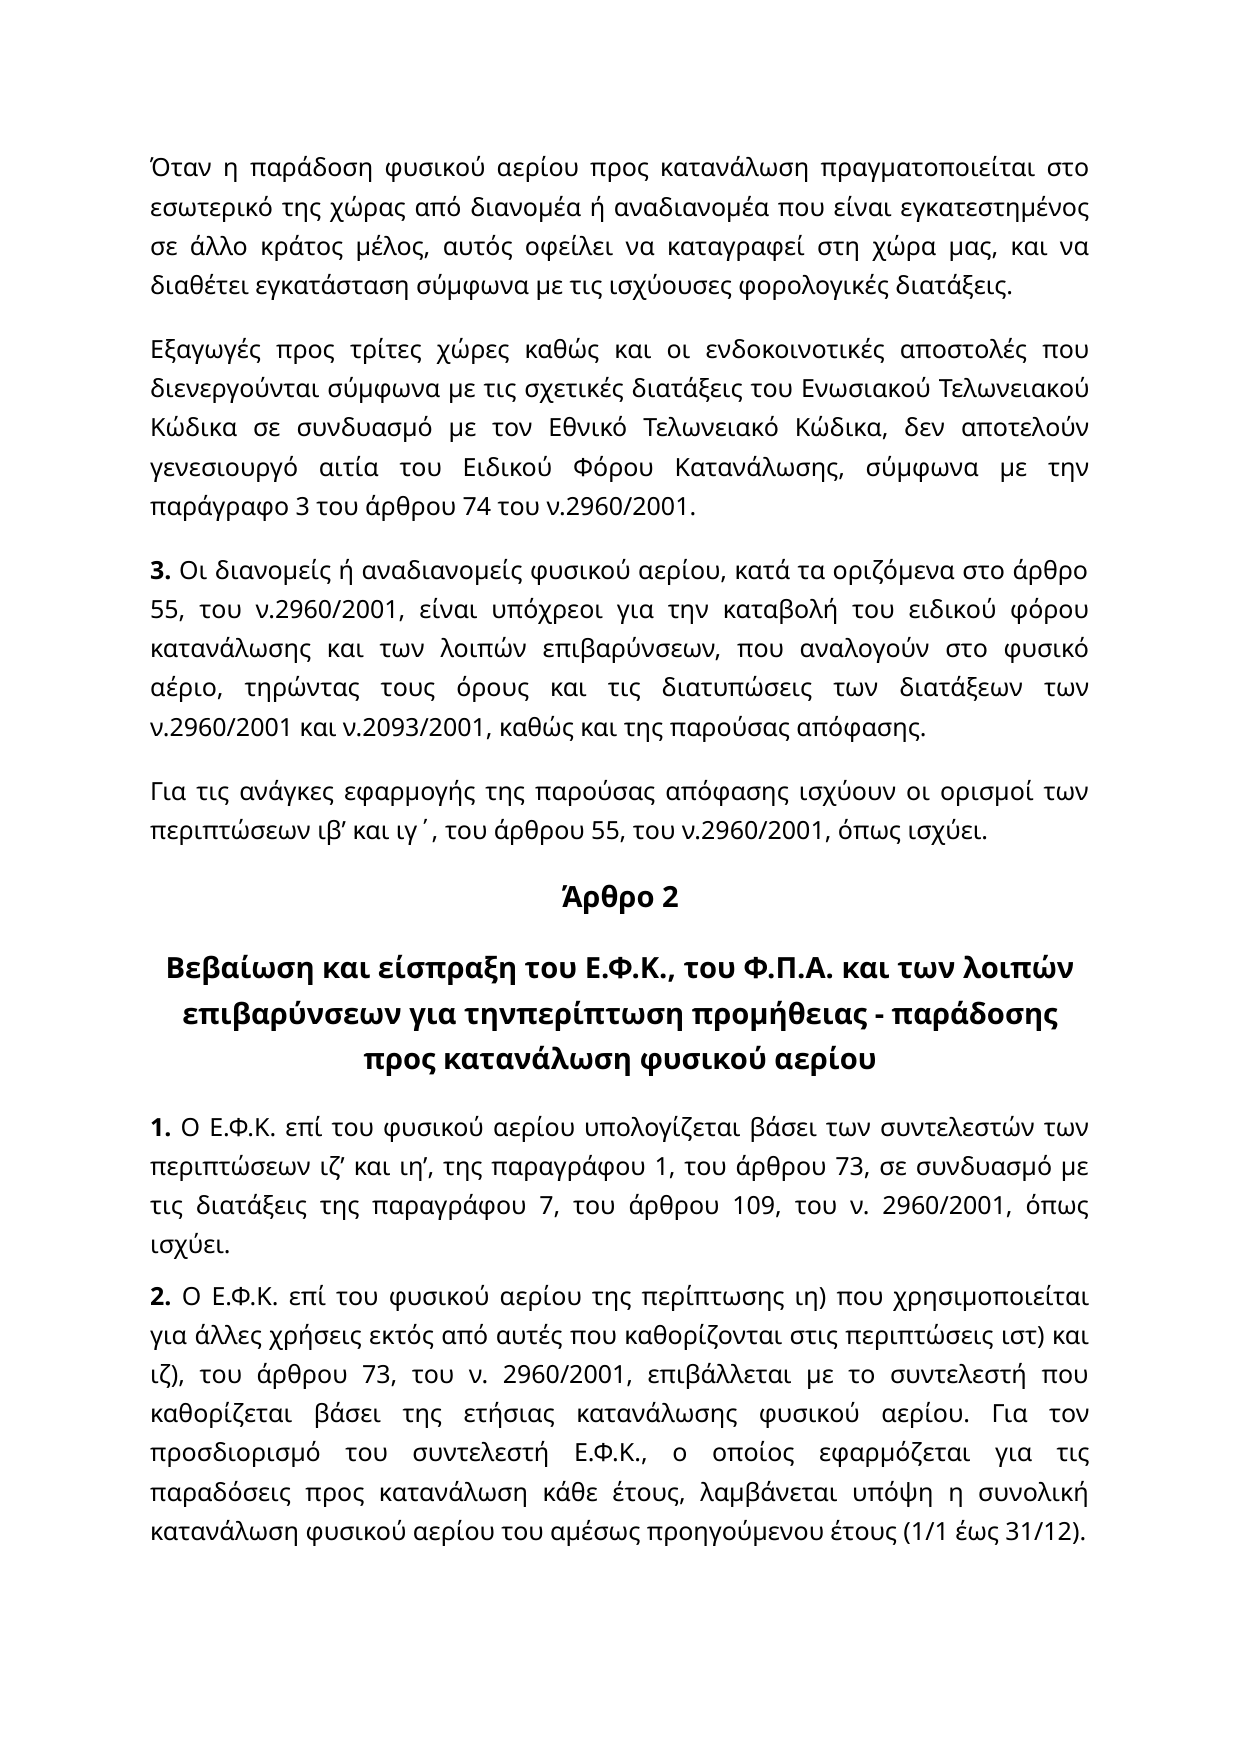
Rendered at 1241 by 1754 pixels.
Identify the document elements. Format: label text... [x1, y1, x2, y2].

text Για τις ανάγκες εφαρμογής της παρούσας απόφασης ισχύουν οι ορισμοί των περιπτώσεων ιβ’ και ιγ΄, του άρθρου 55, του ν.2960/2001, όπως ισχύει. [150, 773, 1090, 847]
subtitle Άρθρο 2 [150, 877, 1090, 916]
text Εξαγωγές προς τρίτες χώρες καθώς και οι ενδοκοινοτικές αποστολές που διενεργούνται σύμφωνα με τις σχετικές διατάξεις του Ενωσιακού Τελωνειακού Κώδικα σε συνδυασμό με τον Εθνικό Τελωνειακό Κώδικα, δεν αποτελούν γενεσιουργό αιτία του Ειδικού Φόρου Κατανάλωσης, σύμφωνα με την παράγραφο 3 του άρθρου 74 του ν.2960/2001. [150, 332, 1090, 522]
text 3. Οι διανομείς ή αναδιανομείς φυσικού αερίου, κατά τα οριζόμενα στο άρθρο 55, του ν.2960/2001, είναι υπόχρεοι για την καταβολή του ειδικού φόρου κατανάλωσης και των λοιπών επιβαρύνσεων, που αναλογούν στο φυσικό αέριο, τηρώντας τους όρους και τις διατυπώσεις των διατάξεων των ν.2960/2001 και ν.2093/2001, καθώς και της παρούσας απόφασης. [150, 552, 1090, 743]
text 1. Ο Ε.Φ.Κ. επί του φυσικού αερίου υπολογίζεται βάσει των συντελεστών των περιπτώσεων ιζ’ και ιη’, της παραγράφου 1, του άρθρου 73, σε συνδυασμό με τις διατάξεις της παραγράφου 7, του άρθρου 109, του ν. 2960/2001, όπως ισχύει. [150, 1109, 1090, 1261]
text Όταν η παράδοση φυσικού αερίου προς κατανάλωση πραγματοποιείται στο εσωτερικό της χώρας από διανομέα ή αναδιανομέα που είναι εγκατεστημένος σε άλλο κράτος μέλος, αυτός οφείλει να καταγραφεί στη χώρα μας, και να διαθέτει εγκατάσταση σύμφωνα με τις ισχύουσες φορολογικές διατάξεις. [150, 150, 1090, 302]
subtitle Βεβαίωση και είσπραξη του Ε.Φ.Κ., του Φ.Π.Α. και των λοιπών επιβαρύνσεων για τηνπερίπτωση προμήθειας - παράδοσης προς κατανάλωση φυσικού αερίου [150, 947, 1090, 1078]
text 2. Ο Ε.Φ.Κ. επί του φυσικού αερίου της περίπτωσης ιη) που χρησιμοποιείται για άλλες χρήσεις εκτός από αυτές που καθορίζονται στις περιπτώσεις ιστ) και ιζ), του άρθρου 73, του ν. 2960/2001, επιβάλλεται με το συντελεστή που καθορίζεται βάσει της ετήσιας κατανάλωσης φυσικού αερίου. Για τον προσδιορισμό του συντελεστή Ε.Φ.Κ., ο οποίος εφαρμόζεται για τις παραδόσεις προς κατανάλωση κάθε έτους, λαμβάνεται υπόψη η συνολική κατανάλωση φυσικού αερίου του αμέσως προηγούμενου έτους (1/1 έως 31/12). [150, 1278, 1090, 1547]
